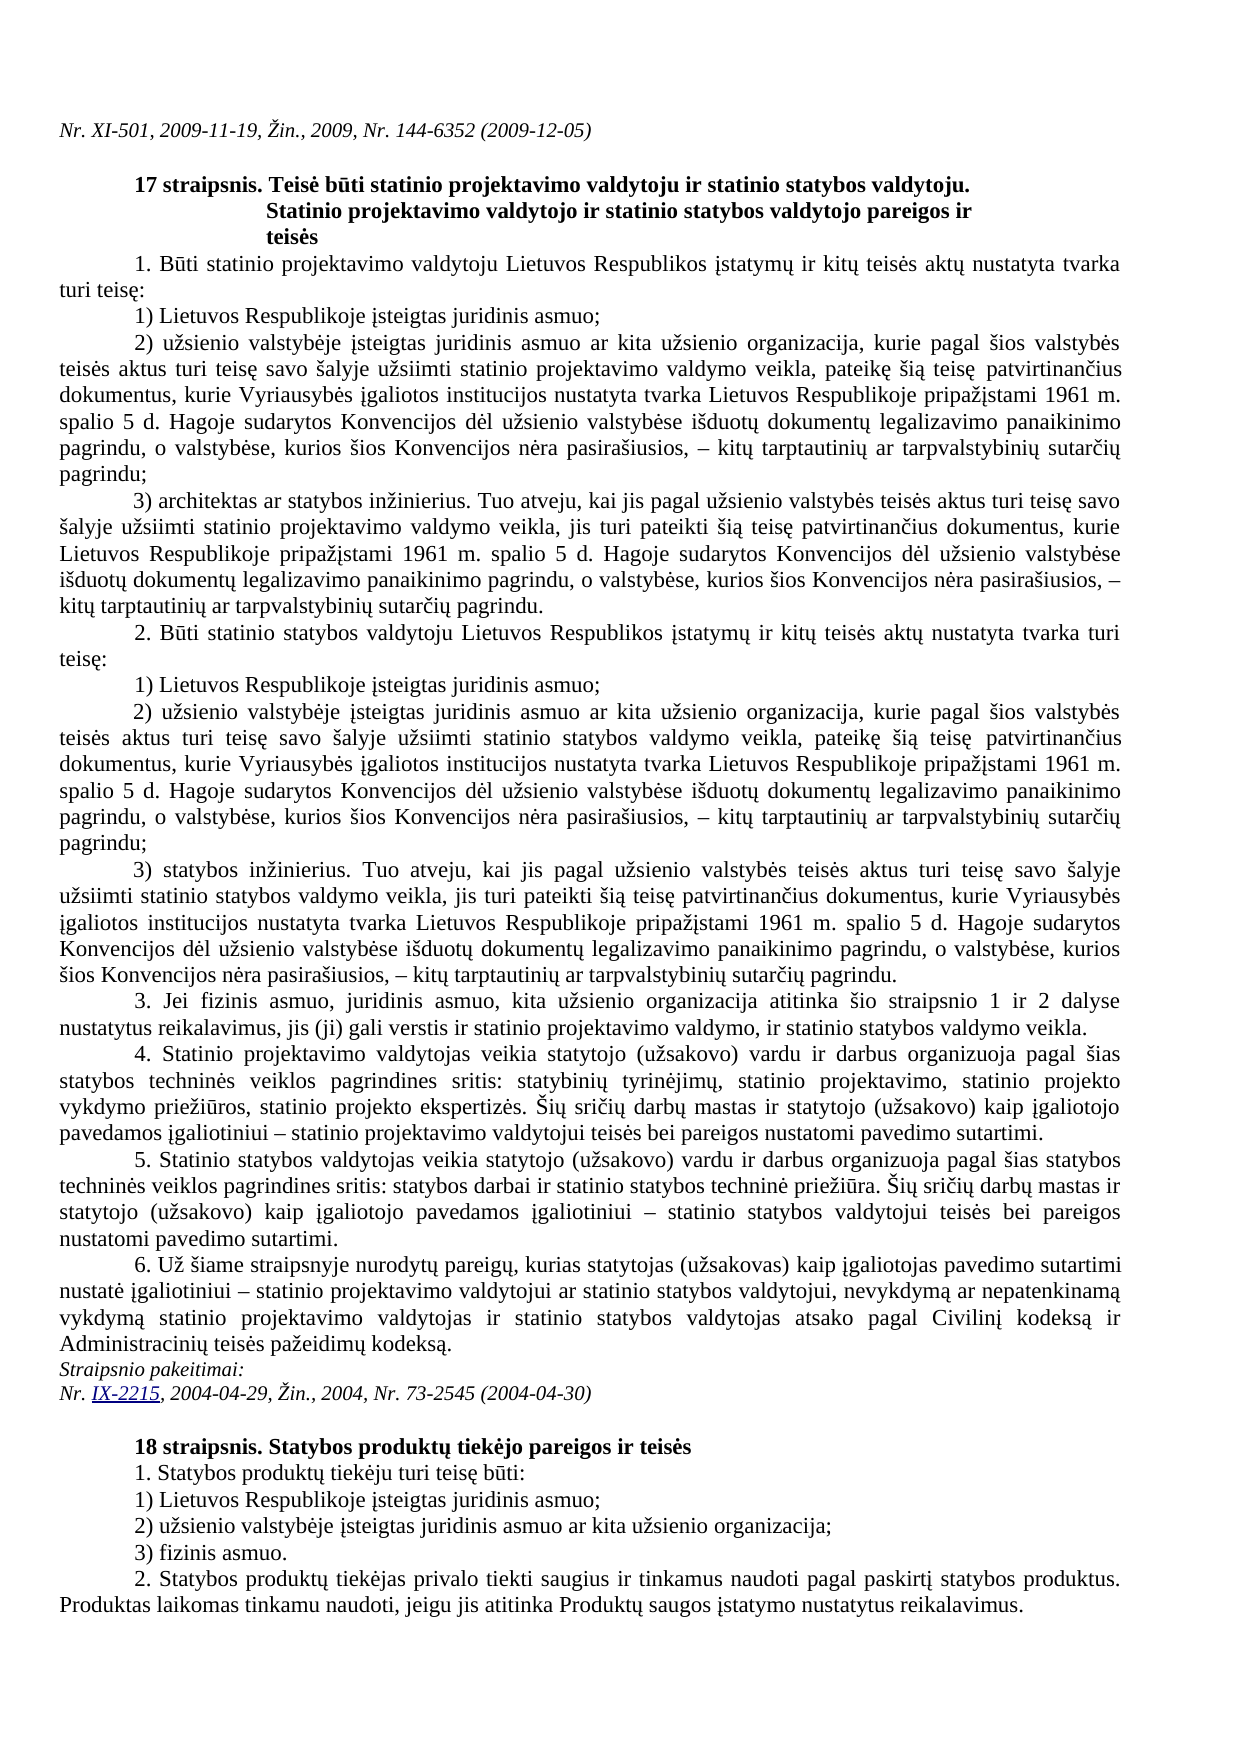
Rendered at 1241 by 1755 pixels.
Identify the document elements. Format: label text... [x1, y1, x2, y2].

text 1. Statybos produktų tiekėju turi teisę būti: [59, 1459, 1122, 1486]
text 2) užsienio valstybėje įsteigtas juridinis asmuo ar kita užsienio organizacija; [59, 1512, 1122, 1538]
text 3. Jei fizinis asmuo, juridinis asmuo, kita užsienio organizacija atitinka šio straipsnio 1 ir 2 dalyse nustatytus reikalavimus, jis (ji) gali verstis ir statinio projektavimo valdymo, ir statinio statybos valdymo veikla. [59, 988, 1122, 1040]
text 1) Lietuvos Respublikoje įsteigtas juridinis asmuo; [59, 671, 1122, 698]
text Straipsnio pakeitimai: [59, 1357, 1122, 1381]
text 17 straipsnis. Teisė būti statinio projektavimo valdytoju ir statinio statybos valdytoju. [134, 171, 1122, 197]
text 2) užsienio valstybėje įsteigtas juridinis asmuo ar kita užsienio organizacija, kurie pagal šios valstybės teisės aktus turi teisę savo šalyje užsiimti statinio statybos valdymo veikla, pateikę šią teisę patvirtinančius dokumentus, kurie Vyriausybės įgaliotos institucijos nustatyta tvarka Lietuvos Respublikoje pripažįstami 1961 m. spalio 5 d. Hagoje sudarytos Konvencijos dėl užsienio valstybėse išduotų dokumentų legalizavimo panaikinimo pagrindu, o valstybėse, kurios šios Konvencijos nėra pasirašiusios, – kitų tarptautinių ar tarpvalstybinių sutarčių pagrindu; [59, 698, 1122, 856]
text 6. Už šiame straipsnyje nurodytų pareigų, kurias statytojas (užsakovas) kaip įgaliotojas pavedimo sutartimi nustatė įgaliotiniui – statinio projektavimo valdytojui ar statinio statybos valdytojui, nevykdymą ar nepatenkinamą vykdymą statinio projektavimo valdytojas ir statinio statybos valdytojas atsako pagal Civilinį kodeksą ir Administracinių teisės pažeidimų kodeksą. [59, 1251, 1122, 1357]
text 3) architektas ar statybos inžinierius. Tuo atveju, kai jis pagal užsienio valstybės teisės aktus turi teisę savo šalyje užsiimti statinio projektavimo valdymo veikla, jis turi pateikti šią teisę patvirtinančius dokumentus, kurie Lietuvos Respublikoje pripažįstami 1961 m. spalio 5 d. Hagoje sudarytos Konvencijos dėl užsienio valstybėse išduotų dokumentų legalizavimo panaikinimo pagrindu, o valstybėse, kurios šios Konvencijos nėra pasirašiusios, – kitų tarptautinių ar tarpvalstybinių sutarčių pagrindu. [59, 487, 1122, 619]
text 2) užsienio valstybėje įsteigtas juridinis asmuo ar kita užsienio organizacija, kurie pagal šios valstybės teisės aktus turi teisę savo šalyje užsiimti statinio projektavimo valdymo veikla, pateikę šią teisę patvirtinančius dokumentus, kurie Vyriausybės įgaliotos institucijos nustatyta tvarka Lietuvos Respublikoje pripažįstami 1961 m. spalio 5 d. Hagoje sudarytos Konvencijos dėl užsienio valstybėse išduotų dokumentų legalizavimo panaikinimo pagrindu, o valstybėse, kurios šios Konvencijos nėra pasirašiusios, – kitų tarptautinių ar tarpvalstybinių sutarčių pagrindu; [59, 329, 1122, 487]
text 1) Lietuvos Respublikoje įsteigtas juridinis asmuo; [59, 302, 1122, 329]
subtitle Statinio projektavimo valdytojo ir statinio statybos valdytojo pareigos ir [266, 197, 1122, 223]
text Nr. XI-501, 2009-11-19, Žin., 2009, Nr. 144-6352 (2009-12-05) [59, 118, 1122, 142]
text 5. Statinio statybos valdytojas veikia statytojo (užsakovo) vardu ir darbus organizuoja pagal šias statybos techninės veiklos pagrindines sritis: statybos darbai ir statinio statybos techninė priežiūra. Šių sričių darbų mastas ir statytojo (užsakovo) kaip įgaliotojo pavedamos įgaliotiniui – statinio statybos valdytojui teisės bei pareigos nustatomi pavedimo sutartimi. [59, 1146, 1122, 1251]
text 3) fizinis asmuo. [59, 1538, 1122, 1565]
text 3) statybos inžinierius. Tuo atveju, kai jis pagal užsienio valstybės teisės aktus turi teisę savo šalyje užsiimti statinio statybos valdymo veikla, jis turi pateikti šią teisę patvirtinančius dokumentus, kurie Vyriausybės įgaliotos institucijos nustatyta tvarka Lietuvos Respublikoje pripažįstami 1961 m. spalio 5 d. Hagoje sudarytos Konvencijos dėl užsienio valstybėse išduotų dokumentų legalizavimo panaikinimo pagrindu, o valstybėse, kurios šios Konvencijos nėra pasirašiusios, – kitų tarptautinių ar tarpvalstybinių sutarčių pagrindu. [59, 856, 1122, 988]
text 1) Lietuvos Respublikoje įsteigtas juridinis asmuo; [59, 1486, 1122, 1512]
text 4. Statinio projektavimo valdytojas veikia statytojo (užsakovo) vardu ir darbus organizuoja pagal šias statybos techninės veiklos pagrindines sritis: statybinių tyrinėjimų, statinio projektavimo, statinio projekto vykdymo priežiūros, statinio projekto ekspertizės. Šių sričių darbų mastas ir statytojo (užsakovo) kaip įgaliotojo pavedamos įgaliotiniui – statinio projektavimo valdytojui teisės bei pareigos nustatomi pavedimo sutartimi. [59, 1040, 1122, 1146]
text 2. Statybos produktų tiekėjas privalo tiekti saugius ir tinkamus naudoti pagal paskirtį statybos produktus. Produktas laikomas tinkamu naudoti, jeigu jis atitinka Produktų saugos įstatymo nustatytus reikalavimus. [59, 1565, 1122, 1618]
text 18 straipsnis. Statybos produktų tiekėjo pareigos ir teisės [59, 1433, 1122, 1459]
text teisės [266, 223, 1122, 250]
text 2. Būti statinio statybos valdytoju Lietuvos Respublikos įstatymų ir kitų teisės aktų nustatyta tvarka turi teisę: [59, 619, 1122, 671]
text 1. Būti statinio projektavimo valdytoju Lietuvos Respublikos įstatymų ir kitų teisės aktų nustatyta tvarka turi teisę: [59, 250, 1122, 302]
text Nr. IX-2215, 2004-04-29, Žin., 2004, Nr. 73-2545 (2004-04-30) [59, 1381, 1122, 1405]
